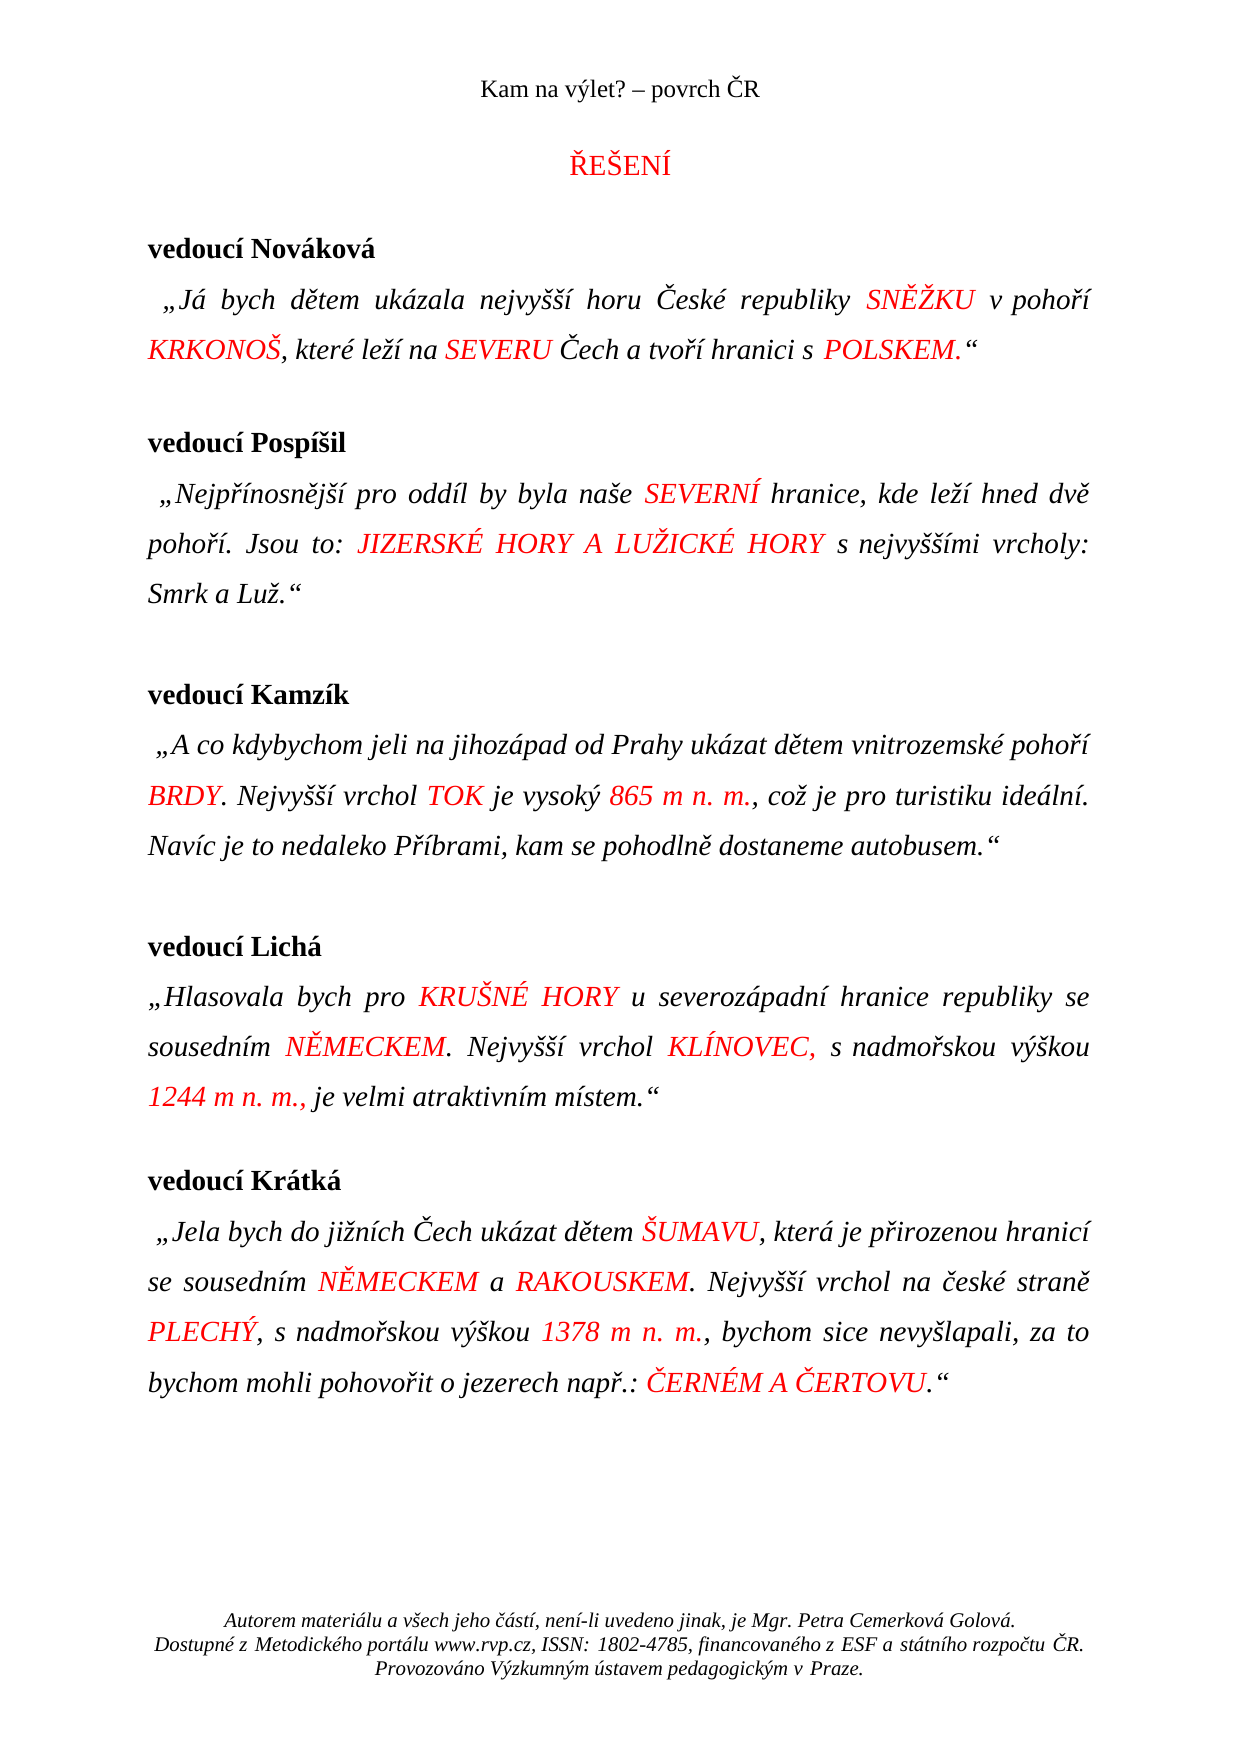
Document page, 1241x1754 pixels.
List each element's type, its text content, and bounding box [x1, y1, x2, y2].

text ŘEŠENÍ [148, 148, 1093, 181]
text „Nejpřínosnější pro oddíl by byla naše SEVERNÍ hranice, kde leží hned dvě pohoří. Jsou to: JIZERSKÉ HORY A LUŽICKÉ HORY s nejvyššími vrcholy: Smrk a Luž.“ [148, 476, 1093, 610]
text vedoucí Nováková [148, 231, 1093, 265]
text vedoucí Kamzík [148, 677, 1093, 711]
text vedoucí Lichá [148, 929, 1093, 962]
text „Hlasovala bych pro KRUŠNÉ HORY u severozápadní hranice republiky se sousedním NĚMECKEM. Nejvyšší vrchol KLÍNOVEC, s nadmořskou výškou 1244 m n. m., je velmi atraktivním místem.“ [148, 979, 1093, 1113]
text vedoucí Krátká [148, 1163, 1093, 1197]
text vedoucí Pospíšil [148, 426, 1093, 459]
text „A co kdybychom jeli na jihozápad od Prahy ukázat dětem vnitrozemské pohoří BRDY. Nejvyšší vrchol TOK je vysoký 865 m n. m., což je pro turistiku ideální. Navíc je to nedaleko Příbrami, kam se pohodlně dostaneme autobusem.“ [148, 727, 1093, 862]
text „Já bych dětem ukázala nejvyšší horu České republiky SNĚŽKU v pohoří KRKONOŠ, které leží na SEVERU Čech a tvoří hranici s POLSKEM.“ [148, 282, 1093, 366]
text „Jela bych do jižních Čech ukázat dětem ŠUMAVU, která je přirozenou hranicí se sousedním NĚMECKEM a RAKOUSKEM. Nejvyšší vrchol na české straně PLECHÝ, s nadmořskou výškou 1378 m n. m., bychom sice nevyšlapali, za to bychom mohli pohovořit o jezerech např.: ČERNÉM A ČERTOVU.“ [148, 1214, 1093, 1398]
